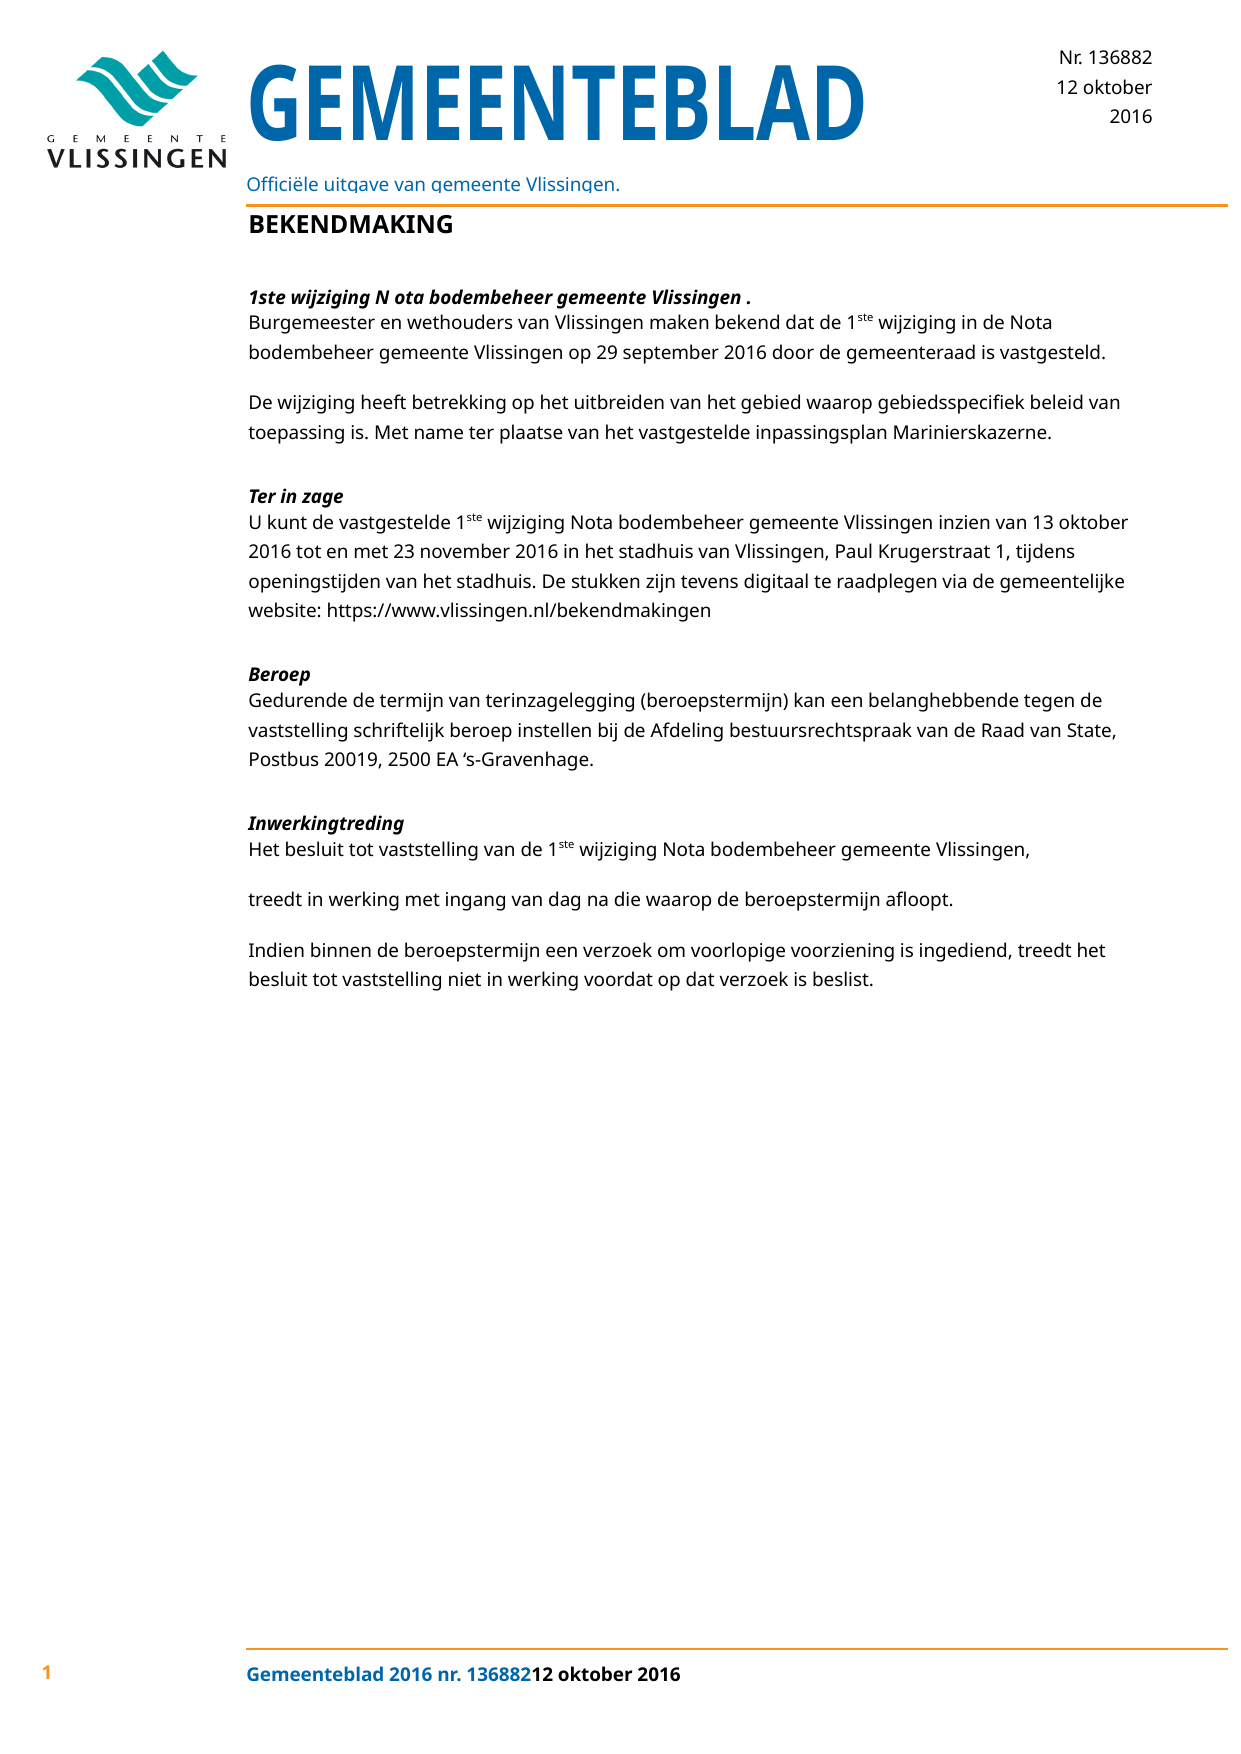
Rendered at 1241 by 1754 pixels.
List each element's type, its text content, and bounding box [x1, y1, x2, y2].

text Inwerkingtreding [248, 810, 1152, 836]
text U kunt de vastgestelde 1ste wijziging Nota bodembeheer gemeente Vlissingen inzien van 13 oktober 2016 tot en met 23 november 2016 in het stadhuis van Vlissingen, Paul Krugerstraat 1, tijdens openingstijden van het stadhuis. De stukken zijn tevens digitaal te raadplegen via de gemeentelijke website: https://www.vlissingen.nl/bekendmakingen [248, 509, 1152, 623]
text 1ste wijziging N ota bodembeheer gemeente Vlissingen . [248, 284, 1152, 309]
text Beroep [248, 662, 1152, 687]
text Burgemeester en wethouders van Vlissingen maken bekend dat de 1ste wijziging in de Nota bodembeheer gemeente Vlissingen op 29 september 2016 door de gemeenteraad is vastgesteld. [248, 309, 1152, 365]
text treedt in werking met ingang van dag na die waarop de beroepstermijn afloopt. [248, 887, 1152, 912]
text De wijziging heeft betrekking op het uitbreiden van het gebied waarop gebiedsspecifiek beleid van toepassing is. Met name ter plaatse van het vastgestelde inpassingsplan Marinierskazerne. [248, 389, 1152, 445]
picture [41, 47, 231, 172]
text Het besluit tot vaststelling van de 1ste wijziging Nota bodembeheer gemeente Vlissingen, [248, 836, 1152, 862]
text Indien binnen de beroepstermijn een verzoek om voorlopige voorziening is ingediend, treedt het besluit tot vaststelling niet in werking voordat op dat verzoek is beslist. [248, 937, 1152, 992]
text Ter in zage [248, 483, 1152, 509]
text Gedurende de termijn van terinzagelegging (beroepstermijn) kan een belanghebbende tegen de vaststelling schriftelijk beroep instellen bij de Afdeling bestuursrechtspraak van de Raad van State, Postbus 20019, 2500 EA ‘s-Gravenhage. [248, 687, 1152, 772]
text BEKENDMAKING [248, 207, 1152, 241]
